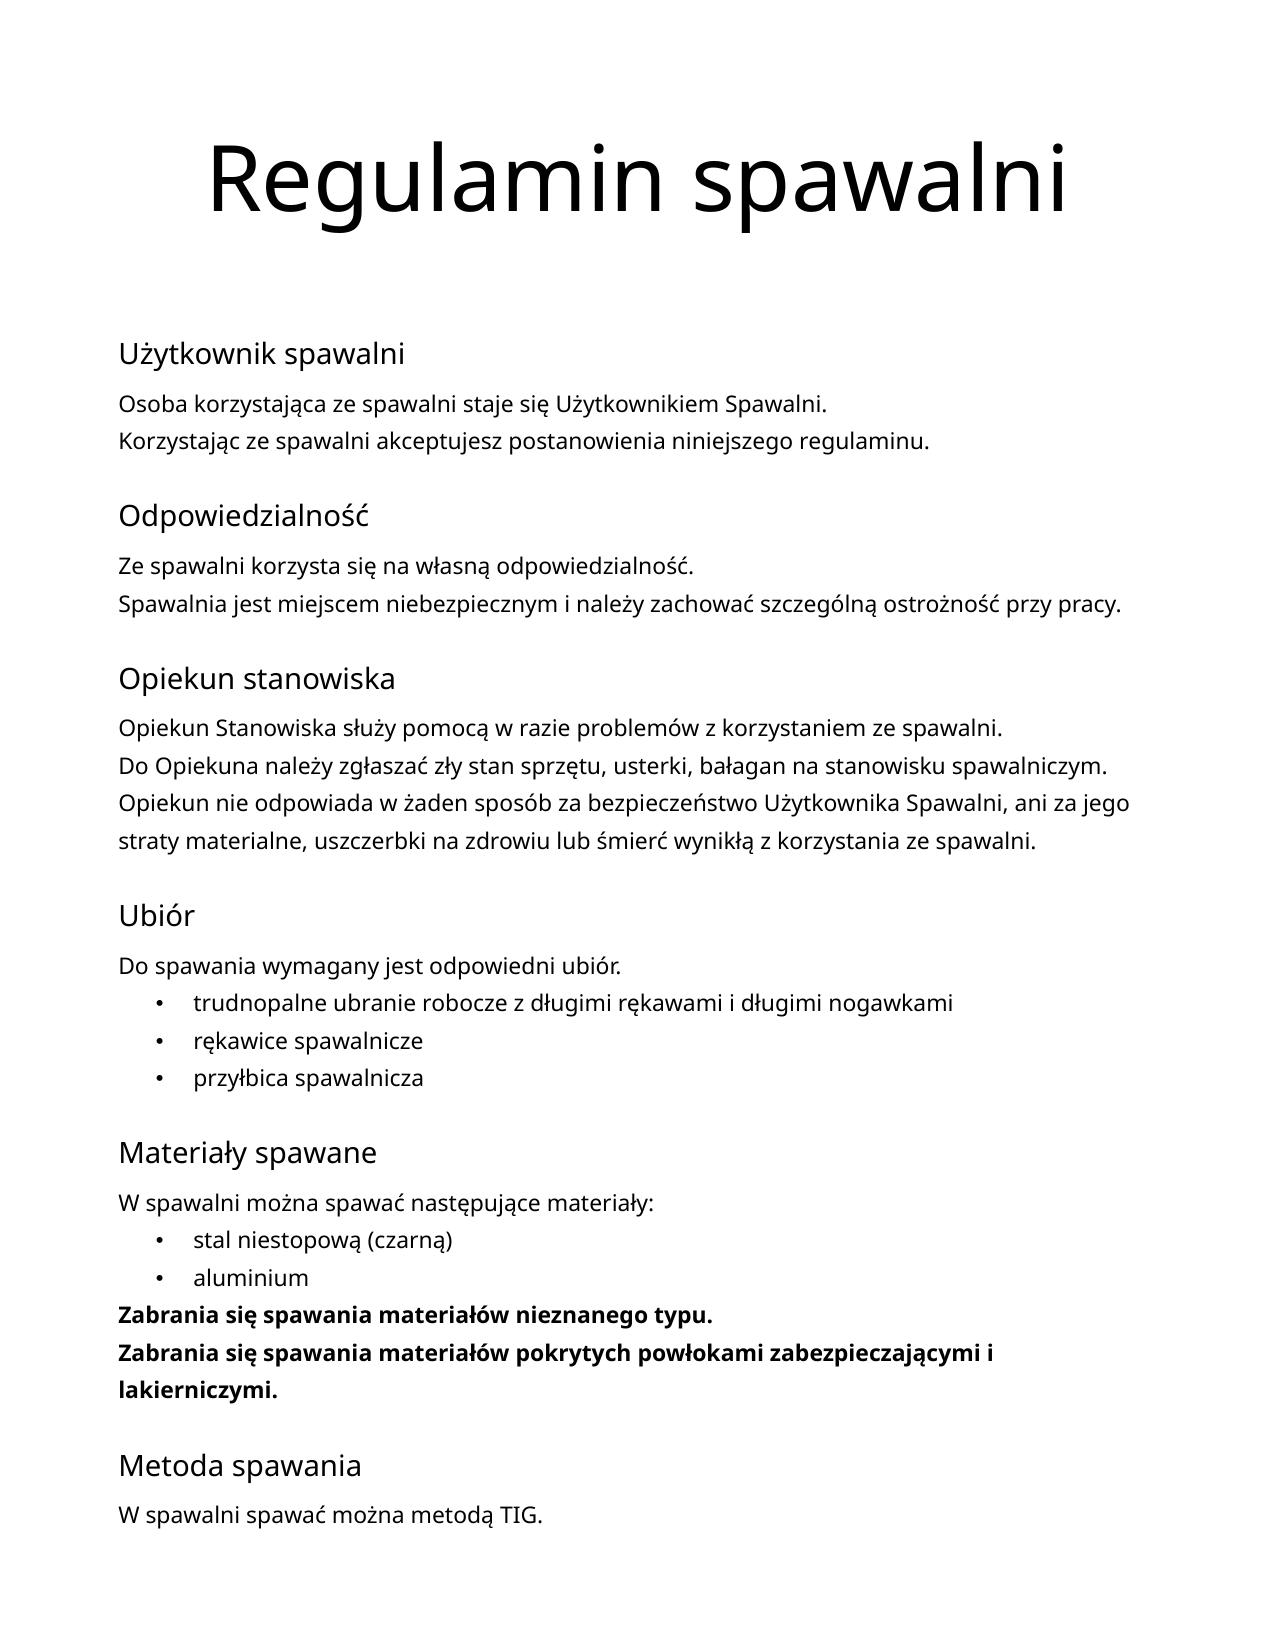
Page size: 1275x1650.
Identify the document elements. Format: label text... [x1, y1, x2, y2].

text Opiekun nie odpowiada w żaden sposób za bezpieczeństwo Użytkownika Spawalni, ani za jego straty materialne, uszczerbki na zdrowiu lub śmierć wynikłą z korzystania ze spawalni. [118, 787, 1157, 856]
text Ze spawalni korzysta się na własną odpowiedzialność. [118, 550, 1157, 581]
text Zabrania się spawania materiałów pokrytych powłokami zabezpieczającymi i lakierniczymi. [118, 1337, 1157, 1406]
text Do spawania wymagany jest odpowiedni ubiór. [118, 950, 1157, 981]
subtitle Odpowiedzialność [118, 495, 1157, 535]
text Osoba korzystająca ze spawalni staje się Użytkownikiem Spawalni. [118, 388, 1157, 419]
text Do Opiekuna należy zgłaszać zły stan sprzętu, usterki, bałagan na stanowisku spawalniczym. [118, 750, 1157, 781]
subtitle Materiały spawane [118, 1132, 1157, 1172]
text Zabrania się spawania materiałów nieznanego typu. [118, 1299, 1157, 1331]
subtitle Opiekun stanowiska [118, 658, 1157, 698]
subtitle Metoda spawania [118, 1444, 1157, 1484]
title Regulamin spawalni [118, 113, 1157, 238]
subtitle Ubiór [118, 895, 1157, 935]
text Opiekun Stanowiska służy pomocą w razie problemów z korzystaniem ze spawalni. [118, 712, 1157, 744]
subtitle Użytkownik spawalni [118, 333, 1157, 373]
list stal niestopową (czarną) [156, 1224, 1157, 1256]
text W spawalni można spawać następujące materiały: [118, 1187, 1157, 1218]
list rękawice spawalnicze [156, 1025, 1157, 1056]
text Korzystając ze spawalni akceptujesz postanowienia niniejszego regulaminu. [118, 425, 1157, 457]
text Spawalnia jest miejscem niebezpiecznym i należy zachować szczególną ostrożność przy pracy. [118, 588, 1157, 619]
list przyłbica spawalnicza [156, 1062, 1157, 1093]
list trudnopalne ubranie robocze z długimi rękawami i długimi nogawkami [156, 987, 1157, 1018]
text W spawalni spawać można metodą TIG. [118, 1499, 1157, 1531]
list aluminium [156, 1262, 1157, 1293]
